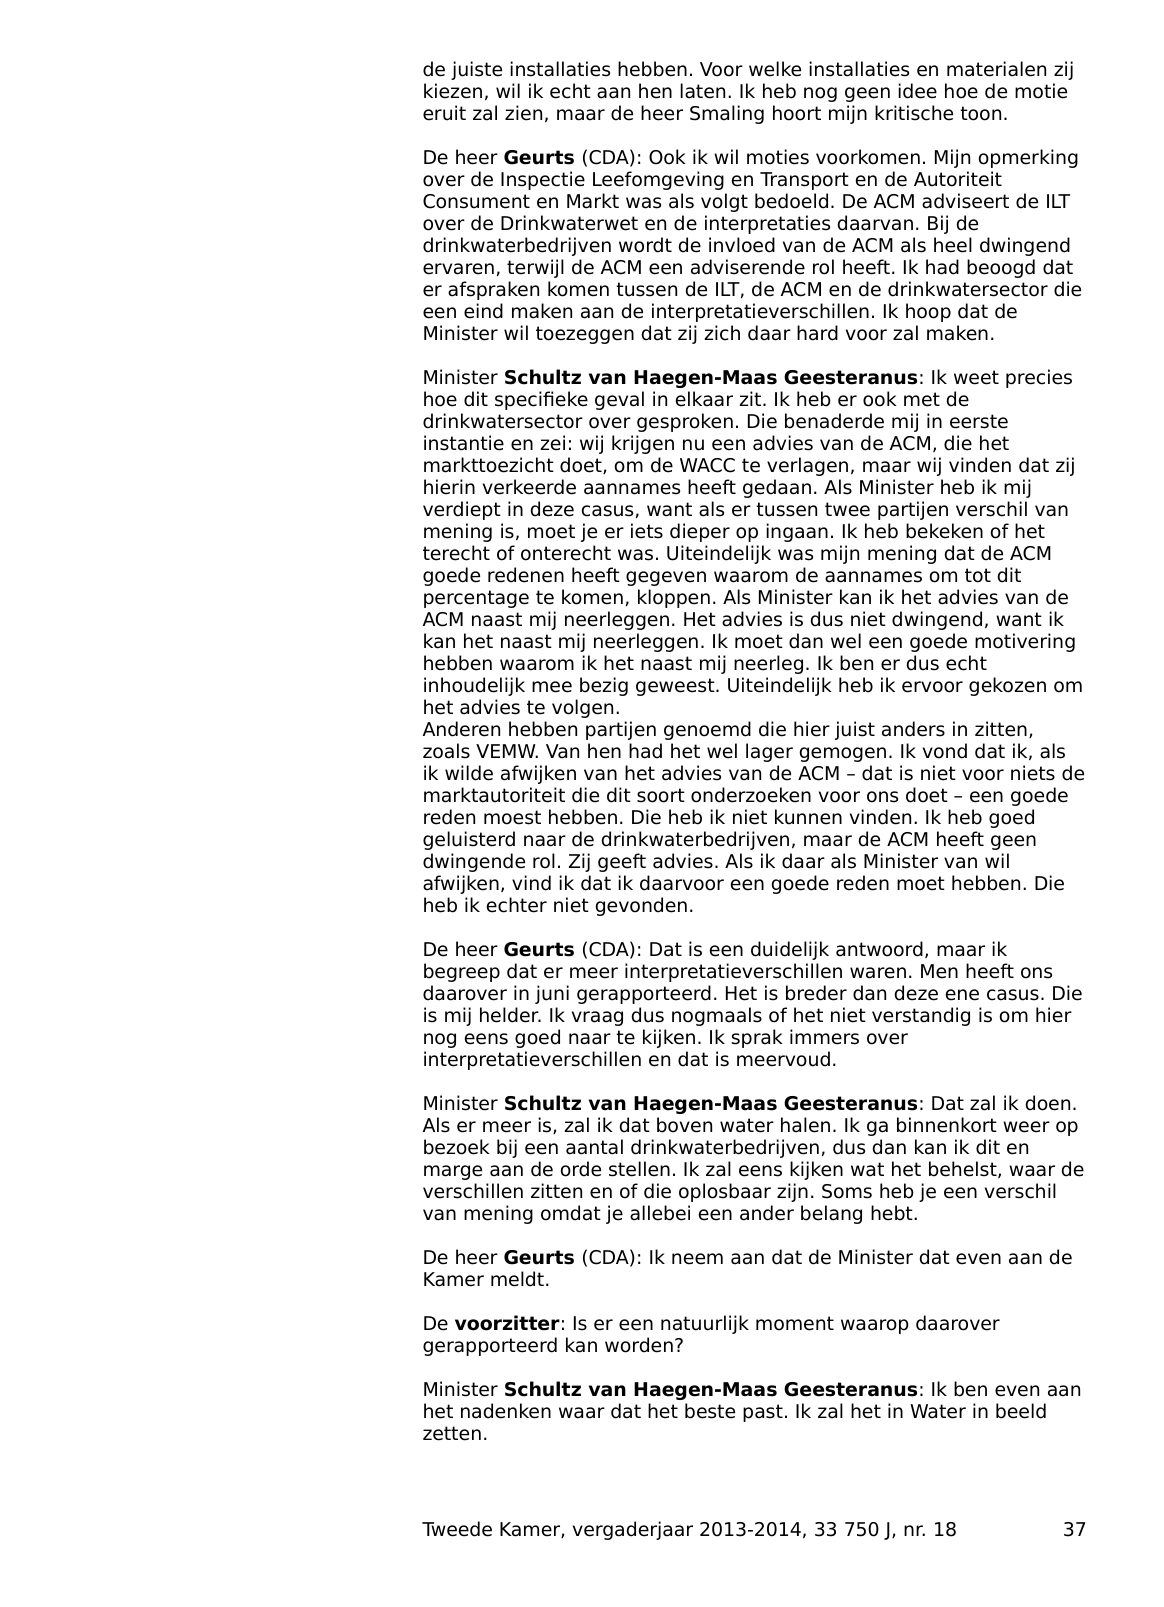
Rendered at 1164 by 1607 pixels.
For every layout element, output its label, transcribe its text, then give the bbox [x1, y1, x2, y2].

text Minister Schultz van Haegen-Maas Geesteranus: Ik ben even aan het nadenken waar dat het beste past. Ik zal het in Water in beeld zetten. [422, 1379, 1087, 1445]
text de juiste installaties hebben. Voor welke installaties en materialen zij kiezen, wil ik echt aan hen laten. Ik heb nog geen idee hoe de motie eruit zal zien, maar de heer Smaling hoort mijn kritische toon. [422, 59, 1087, 125]
text Minister Schultz van Haegen-Maas Geesteranus: Dat zal ik doen. Als er meer is, zal ik dat boven water halen. Ik ga binnenkort weer op bezoek bij een aantal drinkwaterbedrijven, dus dan kan ik dit en marge aan de orde stellen. Ik zal eens kijken wat het behelst, waar de verschillen zitten en of die oplosbaar zijn. Soms heb je een verschil van mening omdat je allebei een ander belang hebt. [422, 1093, 1087, 1225]
text Minister Schultz van Haegen-Maas Geesteranus: Ik weet precies hoe dit specifieke geval in elkaar zit. Ik heb er ook met de drinkwatersector over gesproken. Die benaderde mij in eerste instantie en zei: wij krijgen nu een advies van de ACM, die het markttoezicht doet, om de WACC te verlagen, maar wij vinden dat zij hierin verkeerde aannames heeft gedaan. Als Minister heb ik mij verdiept in deze casus, want als er tussen twee partijen verschil van mening is, moet je er iets dieper op ingaan. Ik heb bekeken of het terecht of onterecht was. Uiteindelijk was mijn mening dat de ACM goede redenen heeft gegeven waarom de aannames om tot dit percentage te komen, kloppen. Als Minister kan ik het advies van de ACM naast mij neerleggen. Het advies is dus niet dwingend, want ik kan het naast mij neerleggen. Ik moet dan wel een goede motivering hebben waarom ik het naast mij neerleg. Ik ben er dus echt inhoudelijk mee bezig geweest. Uiteindelijk heb ik ervoor gekozen om het advies te volgen. [422, 367, 1087, 719]
text De heer Geurts (CDA): Ik neem aan dat de Minister dat even aan de Kamer meldt. [422, 1247, 1087, 1291]
text De heer Geurts (CDA): Ook ik wil moties voorkomen. Mijn opmerking over de Inspectie Leefomgeving en Transport en de Autoriteit Consument en Markt was als volgt bedoeld. De ACM adviseert de ILT over de Drinkwaterwet en de interpretaties daarvan. Bij de drinkwaterbedrijven wordt de invloed van de ACM als heel dwingend ervaren, terwijl de ACM een adviserende rol heeft. Ik had beoogd dat er afspraken komen tussen de ILT, de ACM en de drinkwatersector die een eind maken aan de interpretatieverschillen. Ik hoop dat de Minister wil toezeggen dat zij zich daar hard voor zal maken. [422, 147, 1087, 345]
text Anderen hebben partijen genoemd die hier juist anders in zitten, zoals VEMW. Van hen had het wel lager gemogen. Ik vond dat ik, als ik wilde afwijken van het advies van de ACM – dat is niet voor niets de marktautoriteit die dit soort onderzoeken voor ons doet – een goede reden moest hebben. Die heb ik niet kunnen vinden. Ik heb goed geluisterd naar de drinkwaterbedrijven, maar de ACM heeft geen dwingende rol. Zij geeft advies. Als ik daar als Minister van wil afwijken, vind ik dat ik daarvoor een goede reden moet hebben. Die heb ik echter niet gevonden. [422, 719, 1087, 917]
text De heer Geurts (CDA): Dat is een duidelijk antwoord, maar ik begreep dat er meer interpretatieverschillen waren. Men heeft ons daarover in juni gerapporteerd. Het is breder dan deze ene casus. Die is mij helder. Ik vraag dus nogmaals of het niet verstandig is om hier nog eens goed naar te kijken. Ik sprak immers over interpretatieverschillen en dat is meervoud. [422, 939, 1087, 1071]
text De voorzitter: Is er een natuurlijk moment waarop daarover gerapporteerd kan worden? [422, 1313, 1087, 1357]
